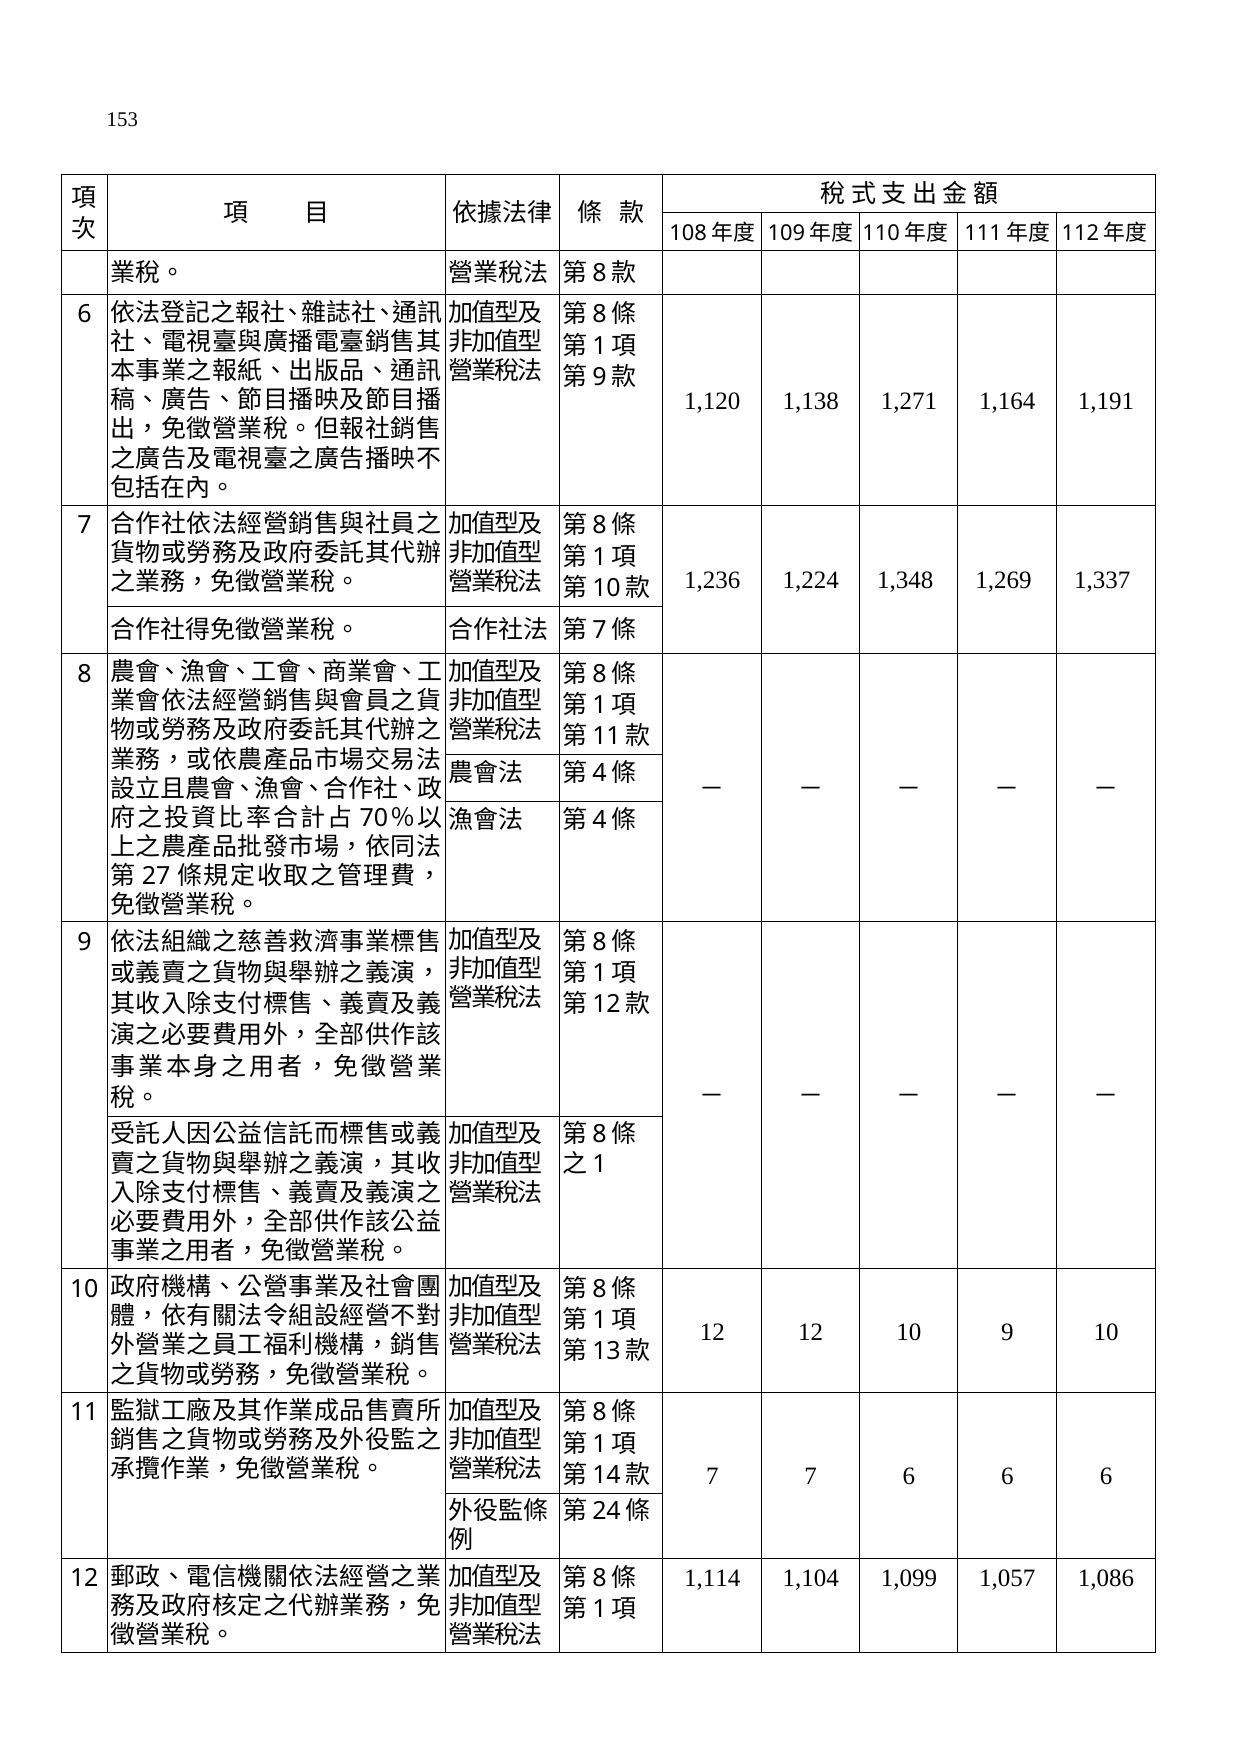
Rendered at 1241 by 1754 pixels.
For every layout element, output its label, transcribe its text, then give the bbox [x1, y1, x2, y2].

table_cell 7 [62, 506, 107, 653]
table_cell － [860, 654, 957, 921]
table_cell 1,114 [663, 1559, 761, 1652]
table_cell 加值型及非加值型營業稅法 [446, 654, 559, 754]
table_cell 6 [1057, 1393, 1155, 1558]
table_cell 7 [762, 1393, 859, 1558]
table_cell 1,099 [860, 1559, 957, 1652]
table_cell 12 [62, 1559, 107, 1652]
table_cell [663, 251, 761, 294]
table_cell [1057, 251, 1155, 294]
table_cell 外役監條例 [446, 1494, 559, 1558]
table_cell 112年度 [1057, 213, 1155, 250]
table_cell 1,164 [958, 295, 1056, 505]
table_cell 1,337 [1057, 506, 1155, 653]
table_cell 加值型及非加值型營業稅法 [446, 295, 559, 505]
table_cell 111年度 [958, 213, 1056, 250]
table_header 項 目 [108, 175, 445, 250]
table_cell [762, 251, 859, 294]
table_cell 1,271 [860, 295, 957, 505]
table_cell － [1057, 654, 1155, 921]
table_cell 第8條第1項第10款 [560, 506, 662, 606]
table_header 稅 式 支 出 金 額 [663, 175, 1155, 212]
table_cell 政府機構、公營事業及社會團體，依有關法令組設經營不對外營業之員工福利機構，銷售之貨物或勞務，免徵營業稅。 [108, 1269, 445, 1392]
table_cell 第8條第1項第11款 [560, 654, 662, 754]
table_cell 第8條之1 [560, 1117, 662, 1268]
table_cell 12 [762, 1269, 859, 1392]
table_cell 1,236 [663, 506, 761, 653]
table_cell 10 [860, 1269, 957, 1392]
table_header 項次 [62, 175, 107, 250]
table_cell 110年度 [860, 213, 957, 250]
table_cell － [663, 922, 761, 1268]
table_cell 6 [62, 295, 107, 505]
table_cell 9 [958, 1269, 1056, 1392]
table_cell 加值型及非加值型營業稅法 [446, 922, 559, 1116]
table_cell 1,086 [1057, 1559, 1155, 1652]
table_cell － [958, 654, 1056, 921]
table_cell 加值型及非加值型營業稅法 [446, 1117, 559, 1268]
table_cell 第8條第1項 [560, 1559, 662, 1652]
table_cell 依法組織之慈善救濟事業標售或義賣之貨物與舉辦之義演，其收入除支付標售、義賣及義演之必要費用外，全部供作該事業本身之用者，免徵營業稅。 [108, 922, 445, 1116]
table_cell 9 [62, 922, 107, 1268]
table_cell 1,057 [958, 1559, 1056, 1652]
table_cell 第8款 [560, 251, 662, 294]
table_cell 漁會法 [446, 802, 559, 921]
table_cell 1,138 [762, 295, 859, 505]
table_header 條 款 [560, 175, 662, 250]
table_cell 受託人因公益信託而標售或義賣之貨物與舉辦之義演，其收入除支付標售、義賣及義演之必要費用外，全部供作該公益事業之用者，免徵營業稅。 [108, 1117, 445, 1268]
table_cell 1,104 [762, 1559, 859, 1652]
table_cell 1,191 [1057, 295, 1155, 505]
table_cell 7 [663, 1393, 761, 1558]
table_cell － [663, 654, 761, 921]
table_cell 合作社依法經營銷售與社員之貨物或勞務及政府委託其代辦之業務，免徵營業稅。 [108, 506, 445, 606]
table_cell － [860, 922, 957, 1268]
table_cell 第8條第1項第13款 [560, 1269, 662, 1392]
table_cell [62, 251, 107, 294]
table_cell 依法登記之報社、雜誌社、通訊社、電視臺與廣播電臺銷售其本事業之報紙、出版品、通訊稿、廣告、節目播映及節目播出，免徵營業稅。但報社銷售之廣告及電視臺之廣告播映不包括在內。 [108, 295, 445, 505]
table_cell 合作社法 [446, 607, 559, 653]
table_cell 第8條第1項第14款 [560, 1393, 662, 1492]
table_cell 6 [958, 1393, 1056, 1558]
table_cell 第7條 [560, 607, 662, 653]
table_cell 1,348 [860, 506, 957, 653]
table_cell 8 [62, 654, 107, 921]
table_cell 1,269 [958, 506, 1056, 653]
table_cell 11 [62, 1393, 107, 1558]
table_cell 109年度 [762, 213, 859, 250]
table_cell 合作社得免徵營業稅。 [108, 607, 445, 653]
table_cell 營業稅法 [446, 251, 559, 294]
table_cell 業稅。 [108, 251, 445, 294]
table_cell 6 [860, 1393, 957, 1558]
table_cell [958, 251, 1056, 294]
table_cell － [762, 654, 859, 921]
table_cell 加值型及非加值型營業稅法 [446, 1269, 559, 1392]
table_cell － [958, 922, 1056, 1268]
table_cell 第24條 [560, 1494, 662, 1558]
table_cell 加值型及非加值型營業稅法 [446, 1559, 559, 1652]
table_header 依據法律 [446, 175, 559, 250]
table_cell － [762, 922, 859, 1268]
table_cell 1,120 [663, 295, 761, 505]
table_cell 郵政、電信機關依法經營之業務及政府核定之代辦業務，免徵營業稅。 [108, 1559, 445, 1652]
table_cell [860, 251, 957, 294]
table_cell 10 [1057, 1269, 1155, 1392]
table_cell 加值型及非加值型營業稅法 [446, 1393, 559, 1492]
table_cell － [1057, 922, 1155, 1268]
table_cell 監獄工廠及其作業成品售賣所銷售之貨物或勞務及外役監之承攬作業，免徵營業稅。 [108, 1393, 445, 1558]
table_cell 第8條第1項第12款 [560, 922, 662, 1116]
table_cell 1,224 [762, 506, 859, 653]
table_cell 農會法 [446, 755, 559, 801]
table_cell 12 [663, 1269, 761, 1392]
table_cell 第8條第1項第9款 [560, 295, 662, 505]
table_cell 第4條 [560, 755, 662, 801]
table_cell 加值型及非加值型營業稅法 [446, 506, 559, 606]
table_cell 108年度 [663, 213, 761, 250]
table_cell 農會、漁會、工會、商業會、工業會依法經營銷售與會員之貨物或勞務及政府委託其代辦之業務，或依農產品市場交易法設立且農會、漁會、合作社、政府之投資比率合計占70％以上之農產品批發市場，依同法第27條規定收取之管理費，免徵營業稅。 [108, 654, 445, 921]
table_cell 第4條 [560, 802, 662, 921]
table_cell 10 [62, 1269, 107, 1392]
